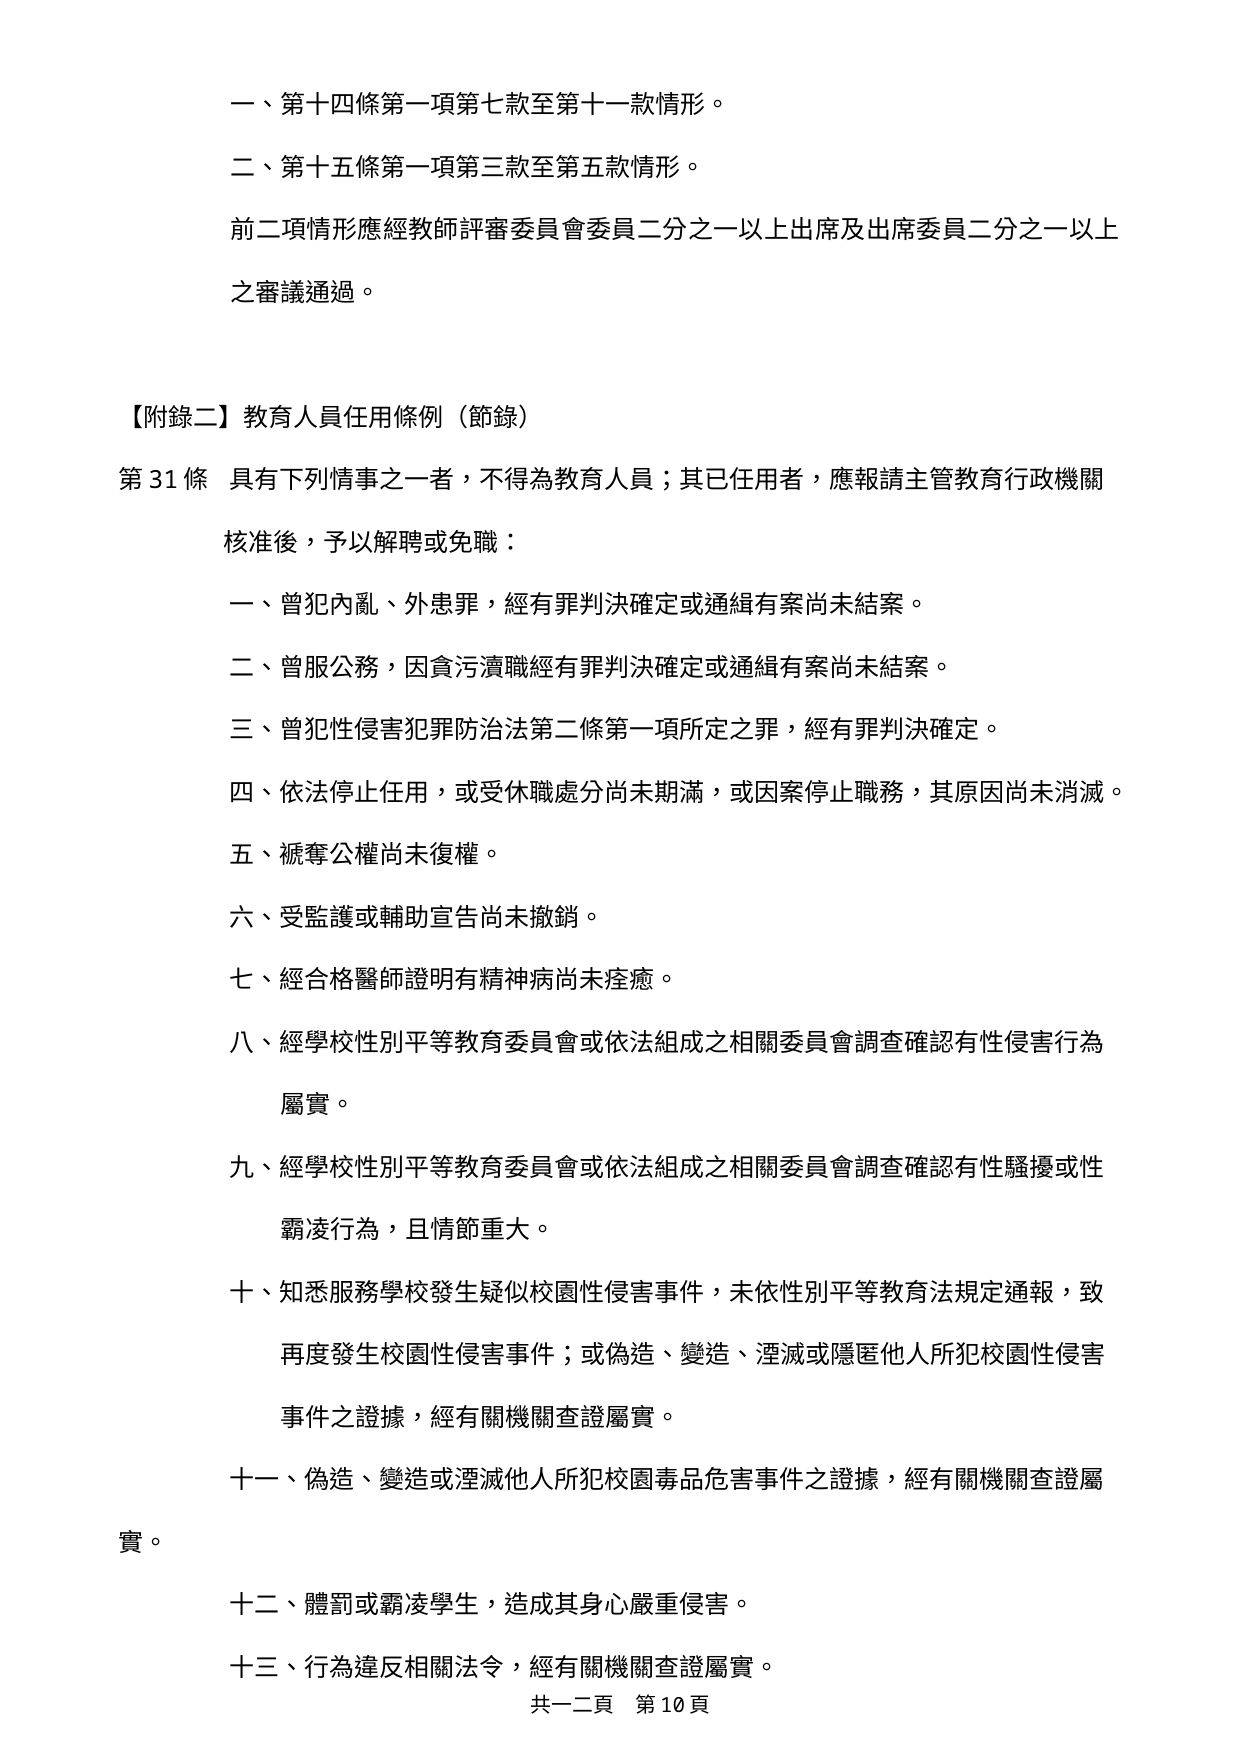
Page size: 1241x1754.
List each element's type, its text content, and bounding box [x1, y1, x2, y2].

text 【附錄二】教育人員任用條例（節錄） [118, 374, 1122, 436]
text 七、經合格醫師證明有精神病尚未痊癒。 [118, 936, 1122, 999]
text 第31條 具有下列情事之一者，不得為教育人員；其已任用者，應報請主管教育行政機關核准後，予以解聘或免職： [118, 436, 1122, 561]
text 五、褫奪公權尚未復權。 [118, 811, 1122, 874]
text 九、經學校性別平等教育委員會或依法組成之相關委員會調查確認有性騷擾或性 霸凌行為，且情節重大。 [229, 1124, 1122, 1249]
text 二、曾服公務，因貪污瀆職經有罪判決確定或通緝有案尚未結案。 [118, 624, 1122, 686]
text 三、曾犯性侵害犯罪防治法第二條第一項所定之罪，經有罪判決確定。 [118, 686, 1122, 749]
text 四、依法停止任用，或受休職處分尚未期滿，或因案停止職務，其原因尚未消滅。 [118, 749, 1122, 811]
text 六、受監護或輔助宣告尚未撤銷。 [118, 874, 1122, 936]
text 十三、行為違反相關法令，經有關機關查證屬實。 [118, 1624, 1122, 1686]
text 十二、體罰或霸凌學生，造成其身心嚴重侵害。 [118, 1561, 1122, 1624]
text 二、第十五條第一項第三款至第五款情形。 [230, 124, 1122, 186]
text 十一、偽造、變造或湮滅他人所犯校園毒品危害事件之證據，經有關機關查證屬實。 [118, 1436, 1122, 1561]
text 一、曾犯內亂、外患罪，經有罪判決確定或通緝有案尚未結案。 [118, 561, 1122, 624]
text 前二項情形應經教師評審委員會委員二分之一以上出席及出席委員二分之一以上之審議通過。 [230, 186, 1122, 311]
text 一、第十四條第一項第七款至第十一款情形。 [230, 61, 1122, 124]
text 八、經學校性別平等教育委員會或依法組成之相關委員會調查確認有性侵害行為 屬實。 [229, 999, 1122, 1124]
text 十、知悉服務學校發生疑似校園性侵害事件，未依性別平等教育法規定通報，致再度發生校園性侵害事件；或偽造、變造、湮滅或隱匿他人所犯校園性侵害事件之證據，經有關機關查證屬實。 [229, 1249, 1122, 1436]
